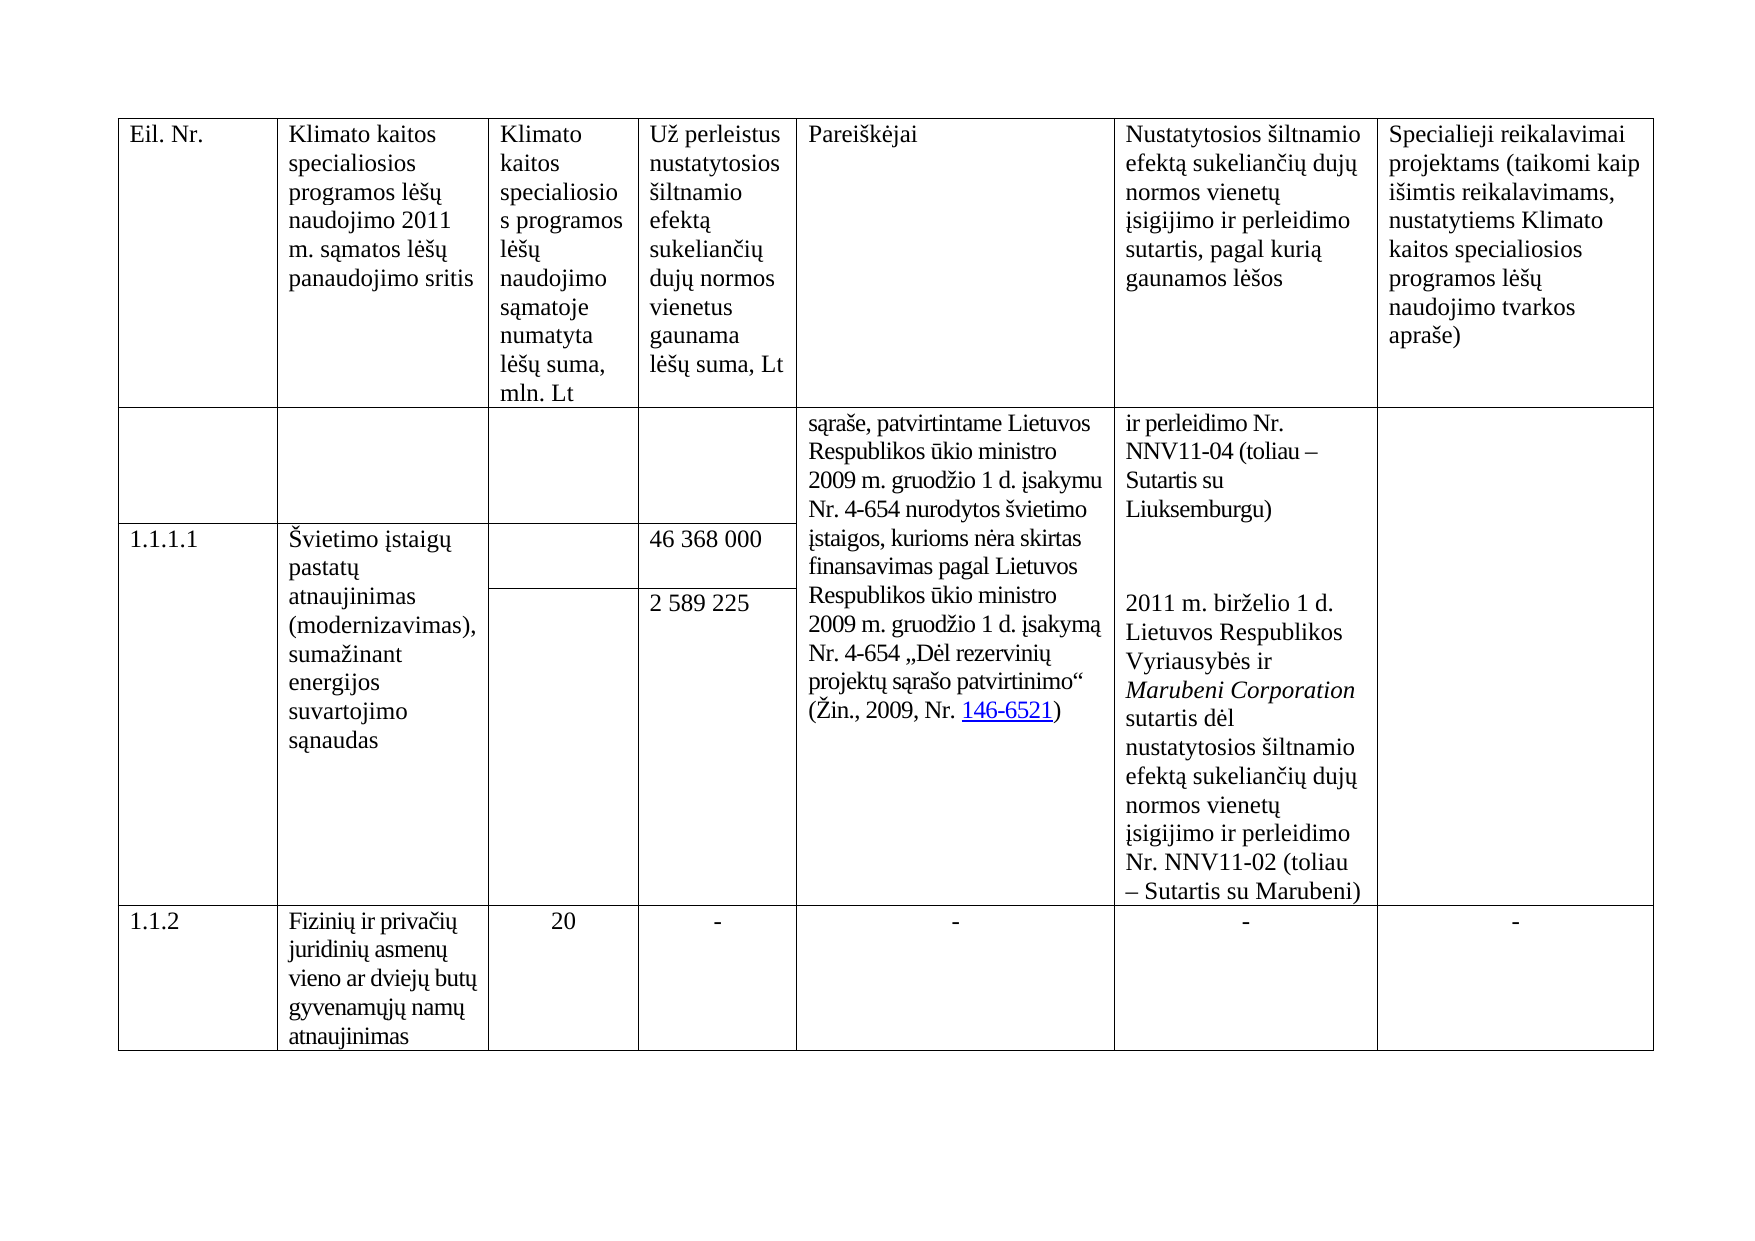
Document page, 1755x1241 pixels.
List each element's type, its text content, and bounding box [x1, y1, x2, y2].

table_cell - [639, 906, 796, 1049]
table_cell [489, 524, 638, 587]
table_cell Fizinių ir privačių juridinių asmenų vieno ar dviejų butų gyvenamųjų namų atnaujinimas [278, 906, 488, 1049]
table_cell 1.1.2 [119, 906, 277, 1049]
table_cell [278, 408, 488, 523]
table_cell sąraše, patvirtintame Lietuvos Respublikos ūkio ministro 2009 m. gruodžio 1 d. įsakymu Nr. 4-654 nurodytos švietimo įstaigos, kurioms nėra skirtas finansavimas pagal Lietuvos Respublikos ūkio ministro 2009 m. gruodžio 1 d. įsakymą Nr. 4-654 „Dėl rezervinių projektų sąrašo patvirtinimo“ (Žin., 2009, Nr. 146-6521) [797, 408, 1114, 905]
table_cell - [1378, 408, 1653, 905]
table_cell 2011 m. birželio 1 d. Lietuvos Respublikos Vyriausybės ir Marubeni Corporation sutartis dėl nustatytosios šiltnamio efektą sukeliančių dujų normos vienetų įsigijimo ir perleidimo Nr. NNV11-02 (toliau – Sutartis su Marubeni) [1115, 588, 1377, 905]
table_cell [489, 408, 638, 523]
table_header Už perleistus nustatytosios šiltnamio efektą sukeliančių dujų normos vienetus gaunama lėšų suma, Lt [639, 119, 796, 407]
table_cell [489, 589, 638, 905]
table_cell - [1115, 906, 1377, 1049]
table_header Nustatytosios šiltnamio efektą sukeliančių dujų normos vienetų įsigijimo ir perleidimo sutartis, pagal kurią gaunamos lėšos [1115, 119, 1377, 407]
table_cell [119, 408, 277, 523]
table_cell - [797, 906, 1114, 1049]
table_header Pareiškėjai [797, 119, 1114, 407]
table_header Eil. Nr. [119, 119, 277, 407]
table_cell [639, 408, 796, 523]
table_cell 20 [489, 906, 638, 1049]
table_cell - [1378, 906, 1653, 1049]
table_cell 46 368 000 [639, 524, 796, 587]
table_cell 1.1.1.1 [119, 524, 277, 905]
table_cell Švietimo įstaigų pastatų atnaujinimas (modernizavimas), sumažinant energijos suvartojimo sąnaudas [278, 524, 488, 905]
table_header Klimato kaitos specialiosios programos lėšų naudojimo sąmatoje numatyta lėšų suma, mln. Lt [489, 119, 638, 407]
table_cell 2 589 225 [639, 589, 796, 905]
table_cell [1115, 523, 1377, 587]
table_cell ir perleidimo Nr. NNV11-04 (toliau – Sutartis su Liuksemburgu) [1115, 408, 1377, 523]
table_header Klimato kaitos specialiosios programos lėšų naudojimo 2011 m. sąmatos lėšų panaudojimo sritis [278, 119, 488, 407]
table_header Specialieji reikalavimai projektams (taikomi kaip išimtis reikalavimams, nustatytiems Klimato kaitos specialiosios programos lėšų naudojimo tvarkos apraše) [1378, 119, 1653, 407]
